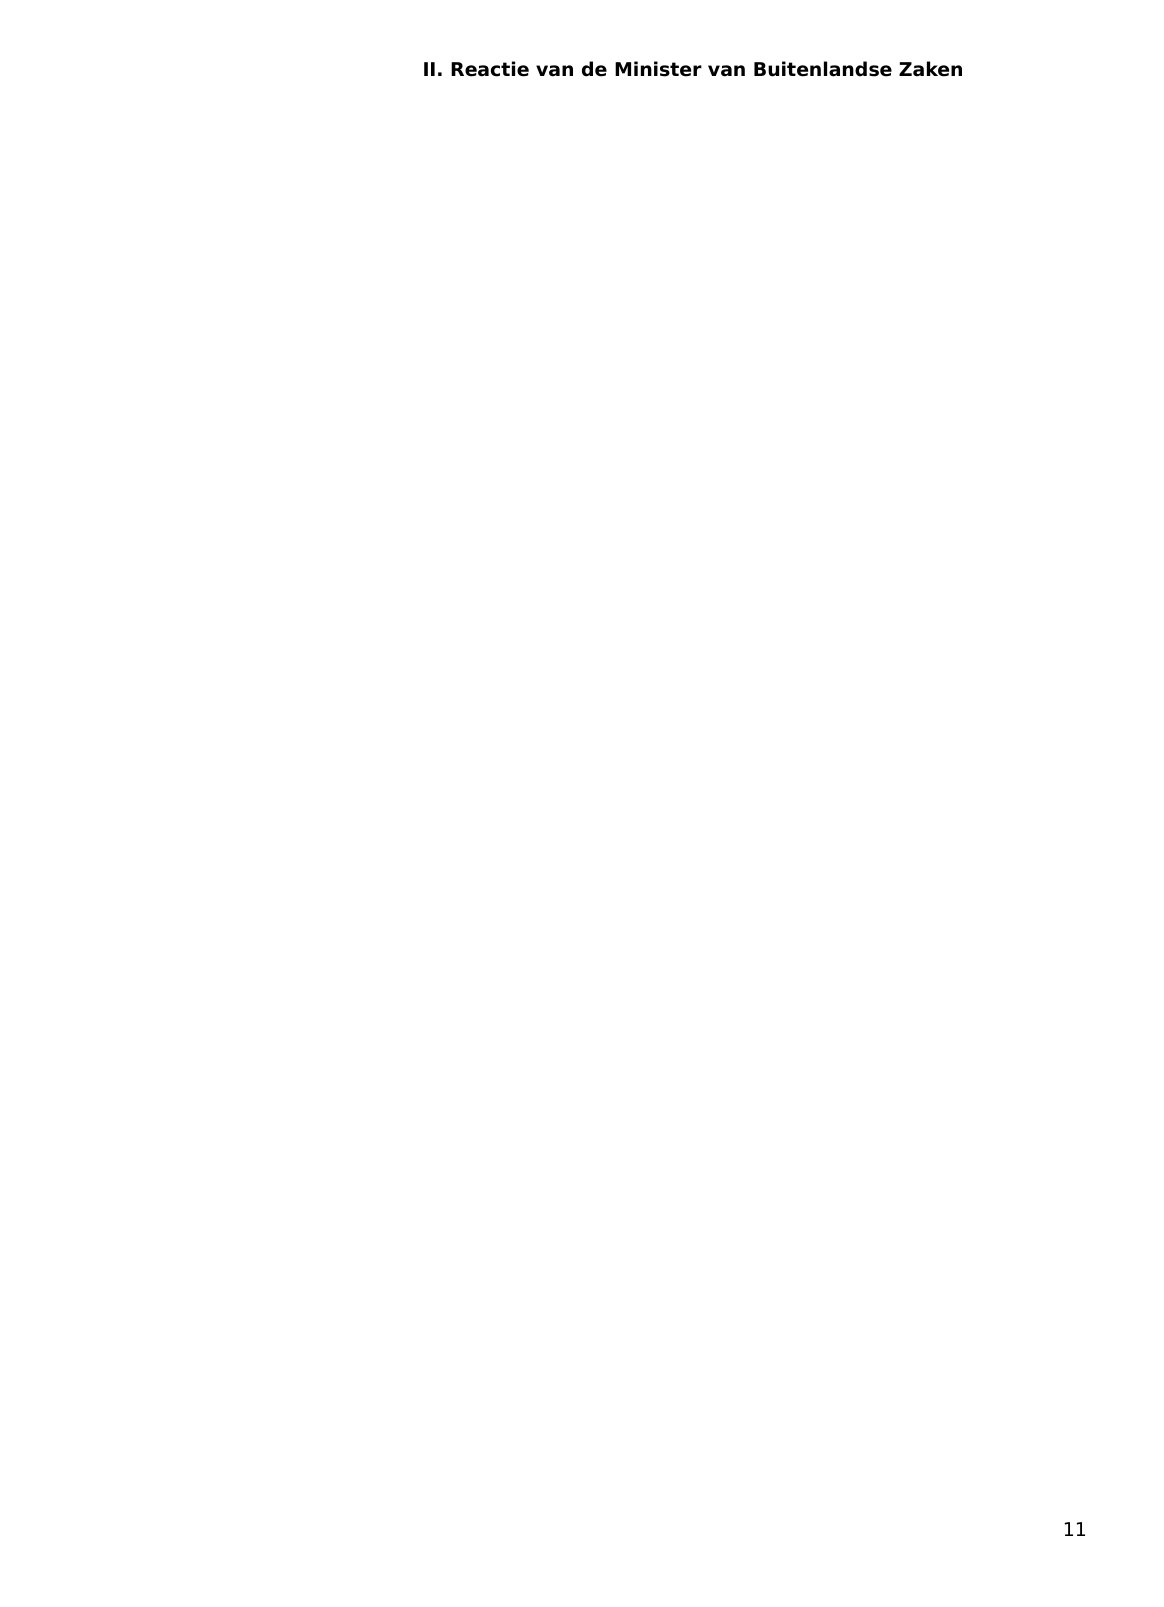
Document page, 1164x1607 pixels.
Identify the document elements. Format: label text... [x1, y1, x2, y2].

subtitle II. Reactie van de Minister van Buitenlandse Zaken [422, 59, 1087, 81]
